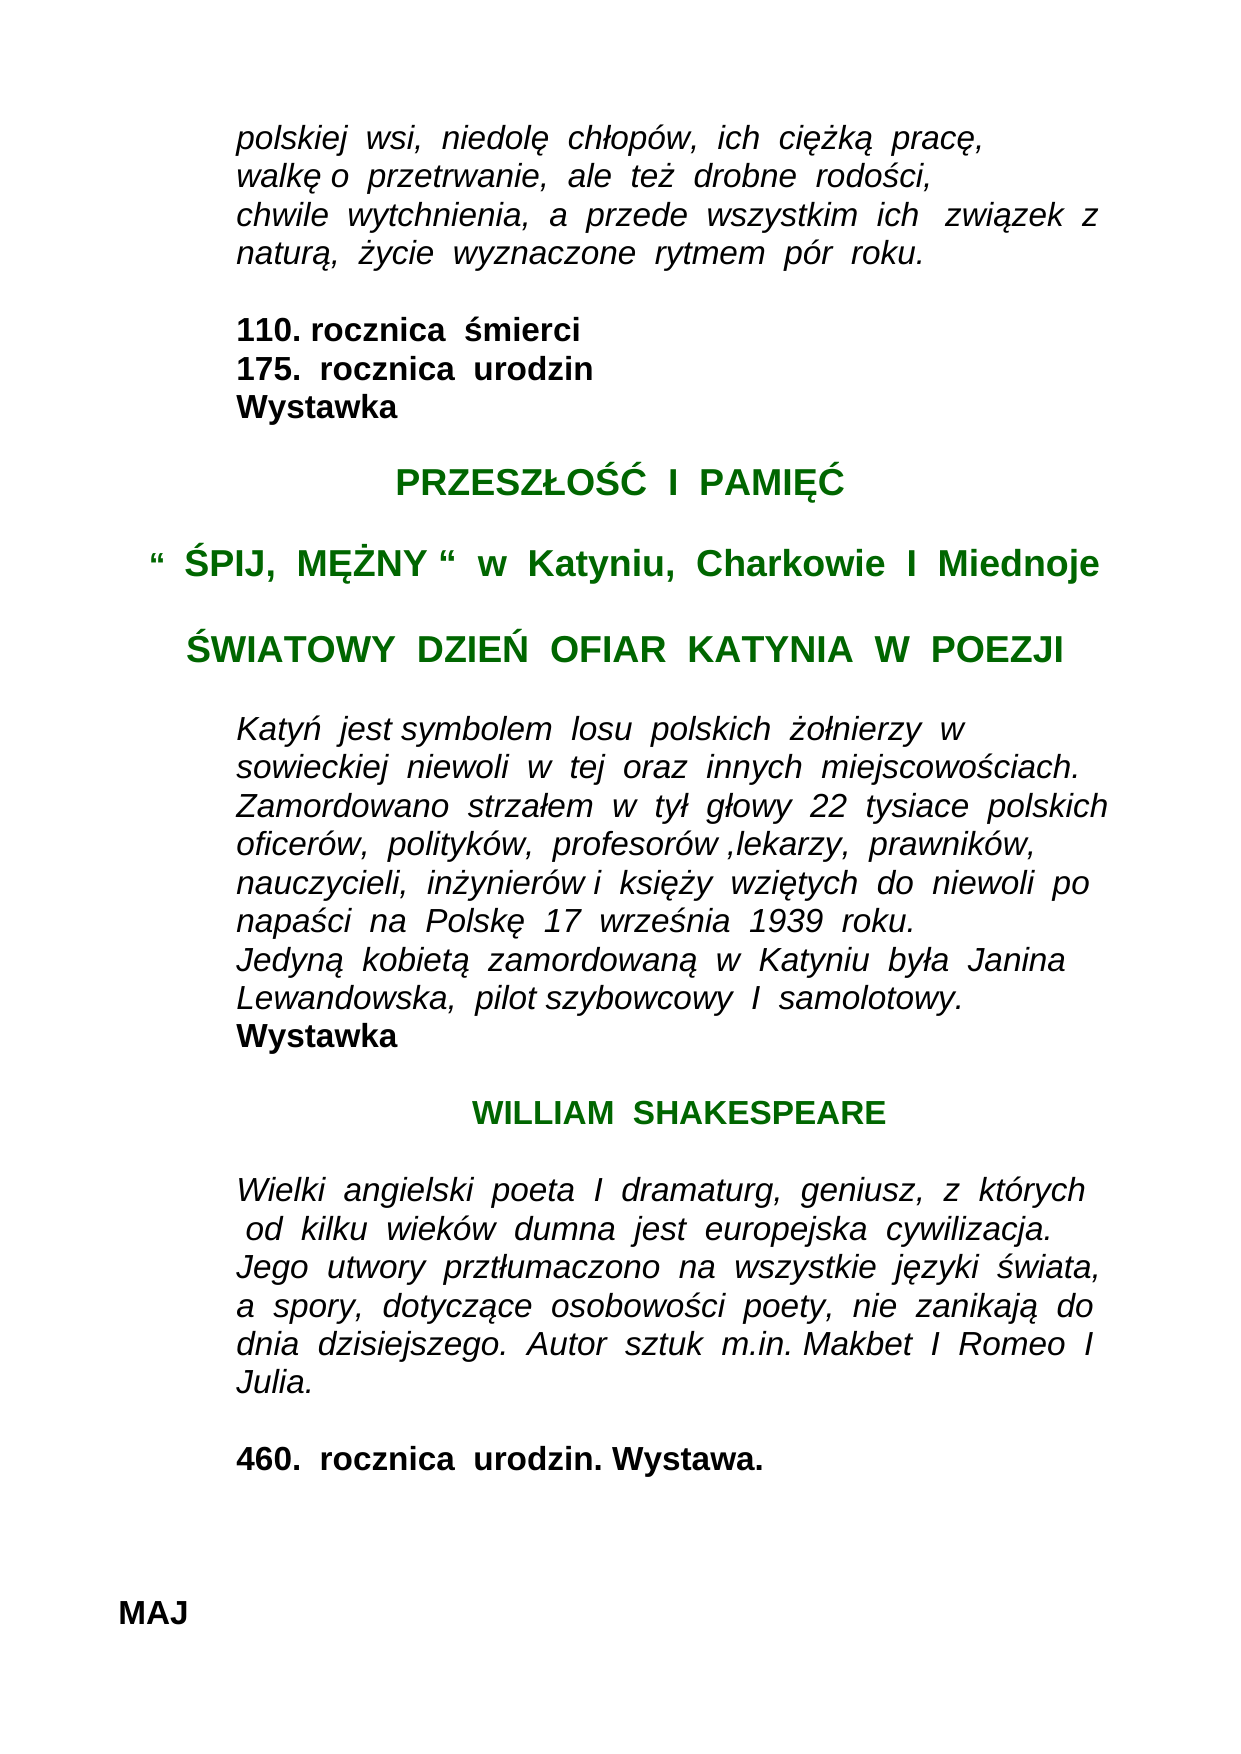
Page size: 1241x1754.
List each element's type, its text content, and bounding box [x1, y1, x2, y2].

text 460. rocznica urodzin. Wystawa. [118, 1439, 1122, 1478]
text Jedyną kobietą zamordowaną w Katyniu była Janina Lewandowska, pilot szybowcowy I samolotowy. [118, 940, 1122, 1017]
text PRZESZŁOŚĆ I PAMIĘĆ [118, 460, 1122, 503]
text MAJ [118, 1593, 1122, 1632]
text ŚWIATOWY DZIEŃ OFIAR KATYNIA W POEZJI [118, 627, 1122, 671]
text Wystawka [118, 387, 1122, 426]
text 110. rocznica śmierci [118, 310, 1122, 349]
text Katyń jest symbolem losu polskich żołnierzy w sowieckiej niewoli w tej oraz innych miejscowościach. Zamordowano strzałem w tył głowy 22 tysiace polskich oficerów, polityków, profesorów ,lekarzy, prawników, nauczycieli, inżynierów i księży wziętych do niewoli po napaści na Polskę 17 września 1939 roku. [118, 709, 1122, 940]
text polskiej wsi, niedolę chłopów, ich ciężką pracę, walkę o przetrwanie, ale też drobne rodości, chwile wytchnienia, a przede wszystkim ich związek z naturą, życie wyznaczone rytmem pór roku. [118, 118, 1122, 272]
text “ ŚPIJ, MĘŻNY “ w Katyniu, Charkowie I Miednoje [118, 541, 1122, 584]
text Wystawka [118, 1017, 1122, 1055]
text Wielki angielski poeta I dramaturg, geniusz, z których od kilku wieków dumna jest europejska cywilizacja. Jego utwory prztłumaczono na wszystkie języki świata, a spory, dotyczące osobowości poety, nie zanikają do dnia dzisiejszego. Autor sztuk m.in. Makbet I Romeo I Julia. [118, 1170, 1122, 1401]
text WILLIAM SHAKESPEARE [118, 1093, 1122, 1132]
text 175. rocznica urodzin [118, 349, 1122, 387]
